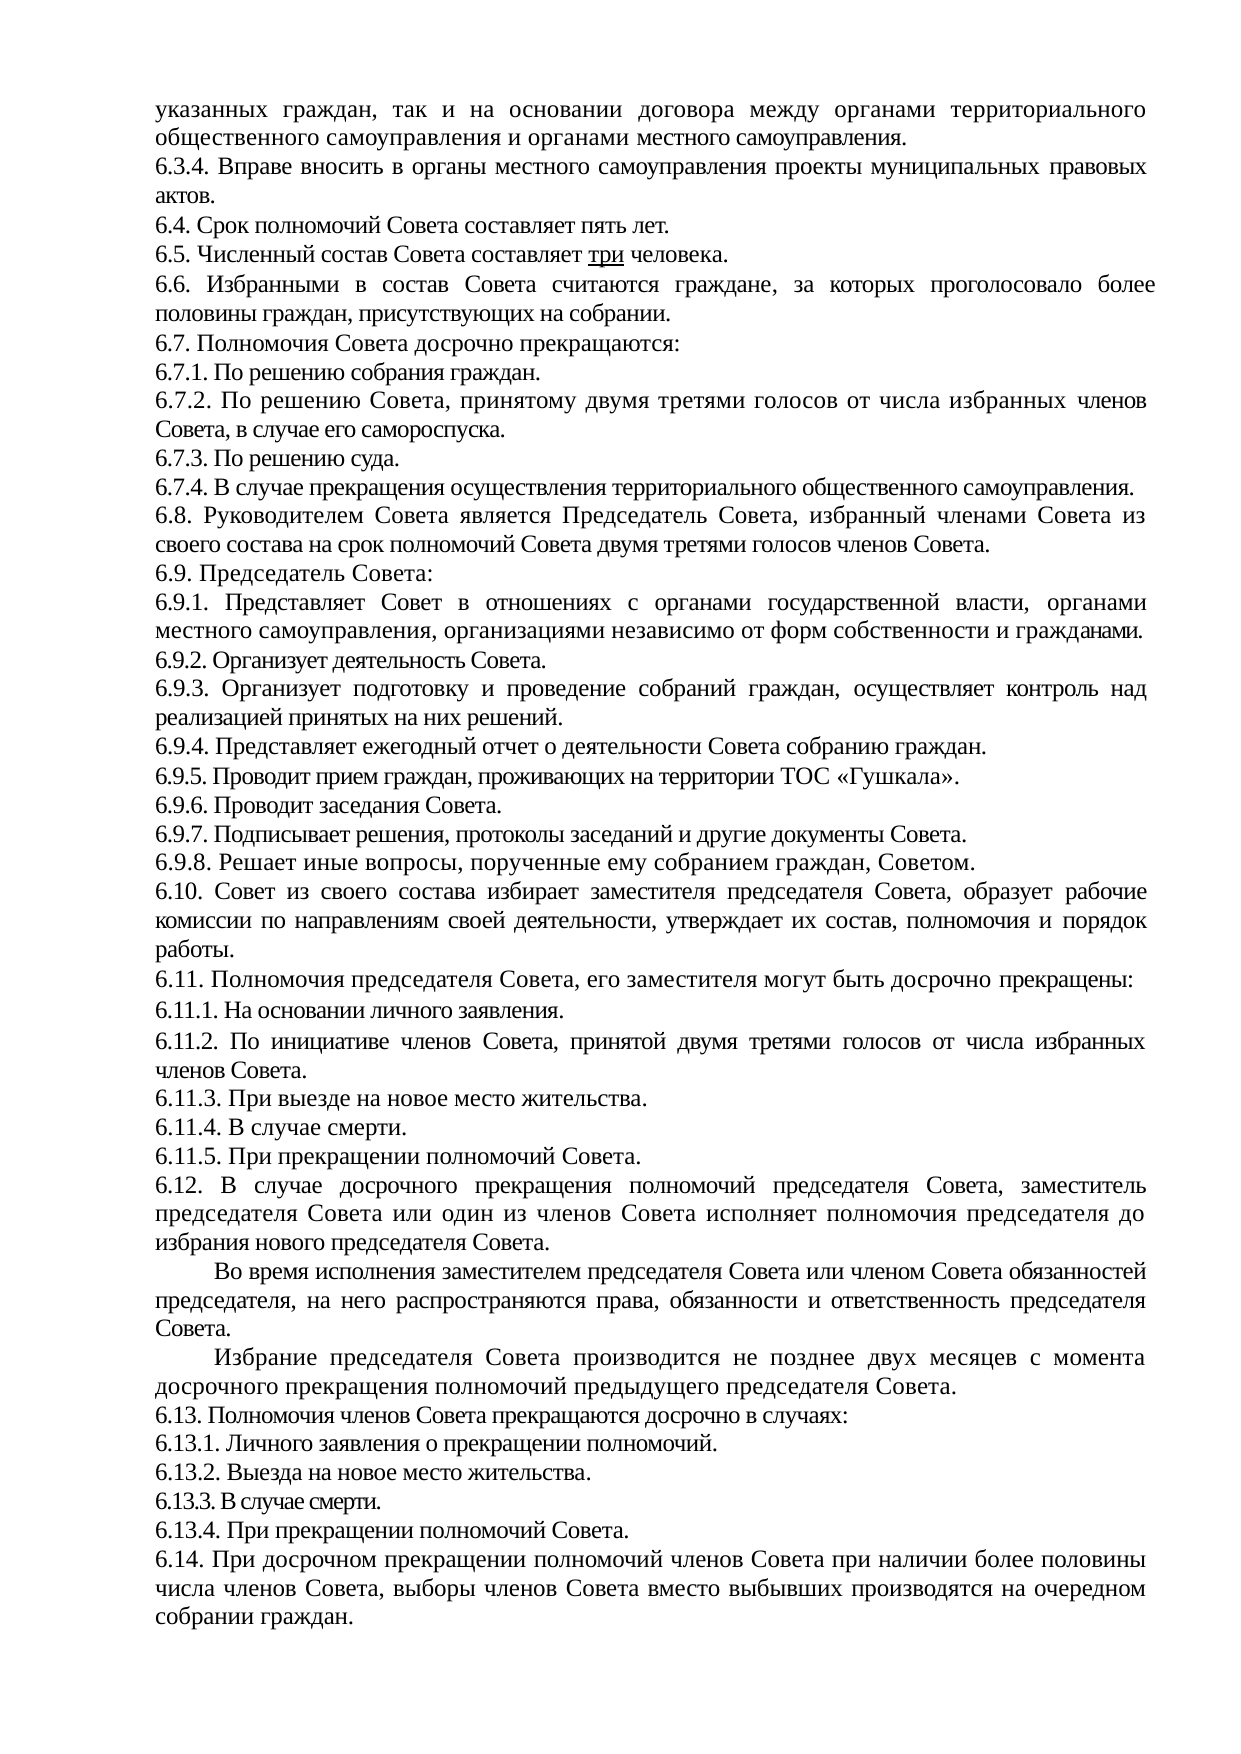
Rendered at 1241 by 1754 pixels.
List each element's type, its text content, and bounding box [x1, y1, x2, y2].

text 6.5. Численный состав Совета составляет три человека. [155, 239, 1156, 268]
text 6.7.4. В случае прекращения осуществления территориального общественного самоуправления. [155, 472, 1147, 500]
text 6.9.4. Представляет ежегодный отчет о деятельности Совета собранию граждан. [155, 731, 1147, 760]
text 6.9.6. Проводит заседания Совета. [155, 790, 1156, 819]
text 6.9.2. Организует деятельность Совета. [155, 645, 1156, 673]
text 6.3.4. Вправе вносить в органы местного самоуправления проекты муниципальных правовых актов. [155, 151, 1147, 209]
text 6.6. Избранными в состав Совета считаются граждане, за которых проголосовало более половины граждан, присутствующих на собрании. [155, 269, 1156, 327]
text 6.11. Полномочия председателя Совета, его заместителя могут быть досрочно прекращены: [155, 964, 1141, 993]
text 6.13.2. Выезда на новое место жительства. [155, 1457, 1156, 1486]
text 6.9.8. Решает иные вопросы, порученные ему собранием граждан, Советом. [155, 847, 1156, 876]
text 6.11.4. В случае смерти. [155, 1112, 1147, 1141]
text Во время исполнения заместителем председателя Совета или членом Совета обязанностей председателя, на него распространяются права, обязанности и ответственность председателя Совета. [155, 1256, 1147, 1342]
text 6.7.3. По решению суда. [155, 443, 1156, 472]
text 6.9.5. Проводит прием граждан, проживающих на территории ТОС «Гушкала». [155, 761, 1156, 789]
text 6.7.1. По решению собрания граждан. [155, 357, 1156, 385]
text 6.11.1. На основании личного заявления. [155, 995, 1147, 1024]
text 6.9. Председатель Совета: [155, 558, 1156, 587]
text 6.8. Руководителем Совета является Председатель Совета, избранный членами Совета из своего состава на срок полномочий Совета двумя третями голосов членов Совета. [155, 500, 1147, 558]
text 6.13.4. При прекращении полномочий Совета. [155, 1515, 1156, 1544]
text 6.14. При досрочном прекращении полномочий членов Совета при наличии более половины числа членов Совета, выборы членов Совета вместо выбывших производятся на очередном собрании граждан. [155, 1544, 1147, 1630]
text 6.7.2. По решению Совета, принятому двумя третями голосов от числа избранных членов Совета, в случае его самороспуска. [155, 385, 1147, 443]
text 6.13. Полномочия членов Совета прекращаются досрочно в случаях: [155, 1400, 1156, 1428]
text 6.9.7. Подписывает решения, протоколы заседаний и другие документы Совета. [155, 819, 1156, 847]
text 6.9.3. Организует подготовку и проведение собраний граждан, осуществляет контроль над реализацией принятых на них решений. [155, 673, 1147, 731]
text 6.7. Полномочия Совета досрочно прекращаются: [155, 328, 1156, 357]
text 6.4. Срок полномочий Совета составляет пять лет. [155, 210, 1156, 238]
text 6.10. Совет из своего состава избирает заместителя председателя Совета, образует рабочие комиссии по направлениям своей деятельности, утверждает их состав, полномочия и порядок работы. [155, 876, 1147, 962]
text указанных граждан, так и на основании договора между органами территориального общественного самоуправления и органами местного самоуправления. [155, 94, 1147, 151]
text Избрание председателя Совета производится не позднее двух месяцев с момента досрочного прекращения полномочий предыдущего председателя Совета. [155, 1342, 1147, 1400]
text 6.12. В случае досрочного прекращения полномочий председателя Совета, заместитель председателя Совета или один из членов Совета исполняет полномочия председателя до избрания нового председателя Совета. [155, 1170, 1147, 1256]
text 6.9.1. Представляет Совет в отношениях с органами государственной власти, органами местного самоуправления, организациями независимо от форм собственности и гражданами. [155, 587, 1147, 644]
text 6.11.2. По инициативе членов Совета, принятой двумя третями голосов от числа избранных членов Совета. [155, 1026, 1147, 1083]
text 6.11.5. При прекращении полномочий Совета. [155, 1141, 1147, 1170]
text 6.11.3. При выезде на новое место жительства. [155, 1083, 1147, 1112]
text 6.13.1. Личного заявления о прекращении полномочий. [155, 1428, 1156, 1457]
text 6.13.3. В случае смерти. [155, 1486, 1156, 1515]
